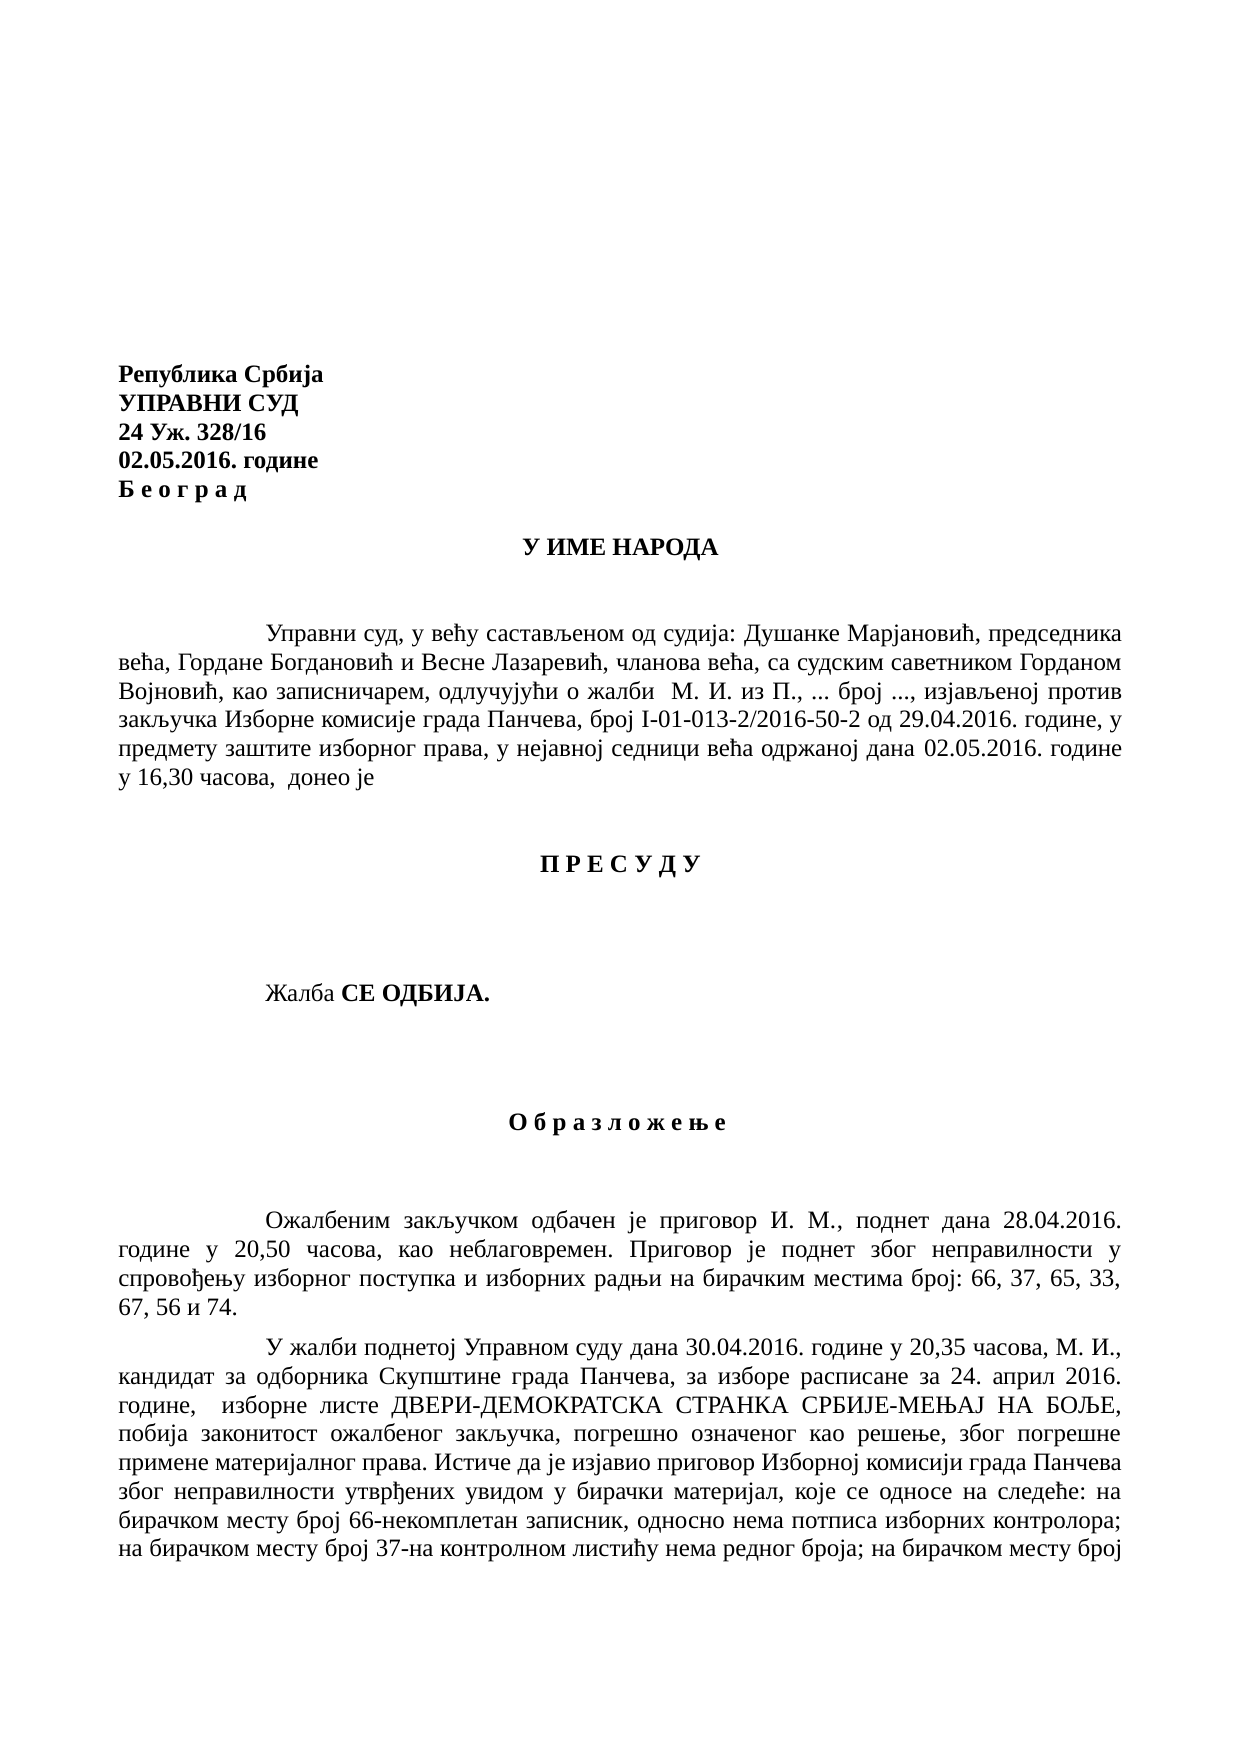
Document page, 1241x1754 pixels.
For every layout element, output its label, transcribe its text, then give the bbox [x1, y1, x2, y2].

text Ожалбеним закључком одбачен је приговор И. М., поднет дана 28.04.2016. године у 20,50 часова, као неблаговремен. Приговор је поднет због неправилности у спровођењу изборног поступка и изборних радњи на бирачким местима број: 66, 37, 65, 33, 67, 56 и 74. [118, 1206, 1122, 1321]
text 24 Уж. 328/16 [118, 417, 1122, 445]
text Република Србија [118, 148, 1122, 388]
text Управни суд, у већу састављеном од судија: Душанке Марјановић, председника већа, Гордане Богдановић и Весне Лазаревић, чланова већа, са судским саветником Горданом Војновић, као записничарем, одлучујући о жалби М. И. из П., ... број ..., изјављеној против закључка Изборне комисије града Панчева, број I-01-013-2/2016-50-2 од 29.04.2016. године, у предмету заштите изборног права, у нејавној седници већа одржаној дана 02.05.2016. године у 16,30 часова, донео је [118, 618, 1122, 791]
text Б е о г р а д [118, 474, 1122, 503]
text О б р а з л о ж е њ е [118, 1107, 1122, 1136]
text 02.05.2016. године [118, 445, 1122, 474]
text УПРАВНИ СУД [118, 388, 1122, 417]
text П Р Е С У Д У [118, 849, 1122, 877]
text У ИМЕ НАРОДА [118, 532, 1122, 560]
text Жалба СЕ ОДБИЈА. [118, 978, 1122, 1007]
text У жалби поднетој Управном суду дана 30.04.2016. године у 20,35 часова, М. И., кандидат за одборника Скупштине града Панчева, за изборе расписане за 24. април 2016. године, изборне листе ДВЕРИ-ДЕМОКРАТСКА СТРАНКА СРБИЈЕ-МЕЊАЈ НА БОЉЕ, побија законитост ожалбеног закључка, погрешно означеног као решење, због погрешне примене материјалног права. Истиче да је изјавио приговор Изборној комисији града Панчева због неправилности утврђених увидом у бирачки материјал, које се односе на следеће: на бирачком месту број 66-некомплетан записник, односно нема потписа изборних контролора; на бирачком месту број 37-на контролном листићу нема редног броја; на бирачком месту број [118, 1332, 1122, 1562]
